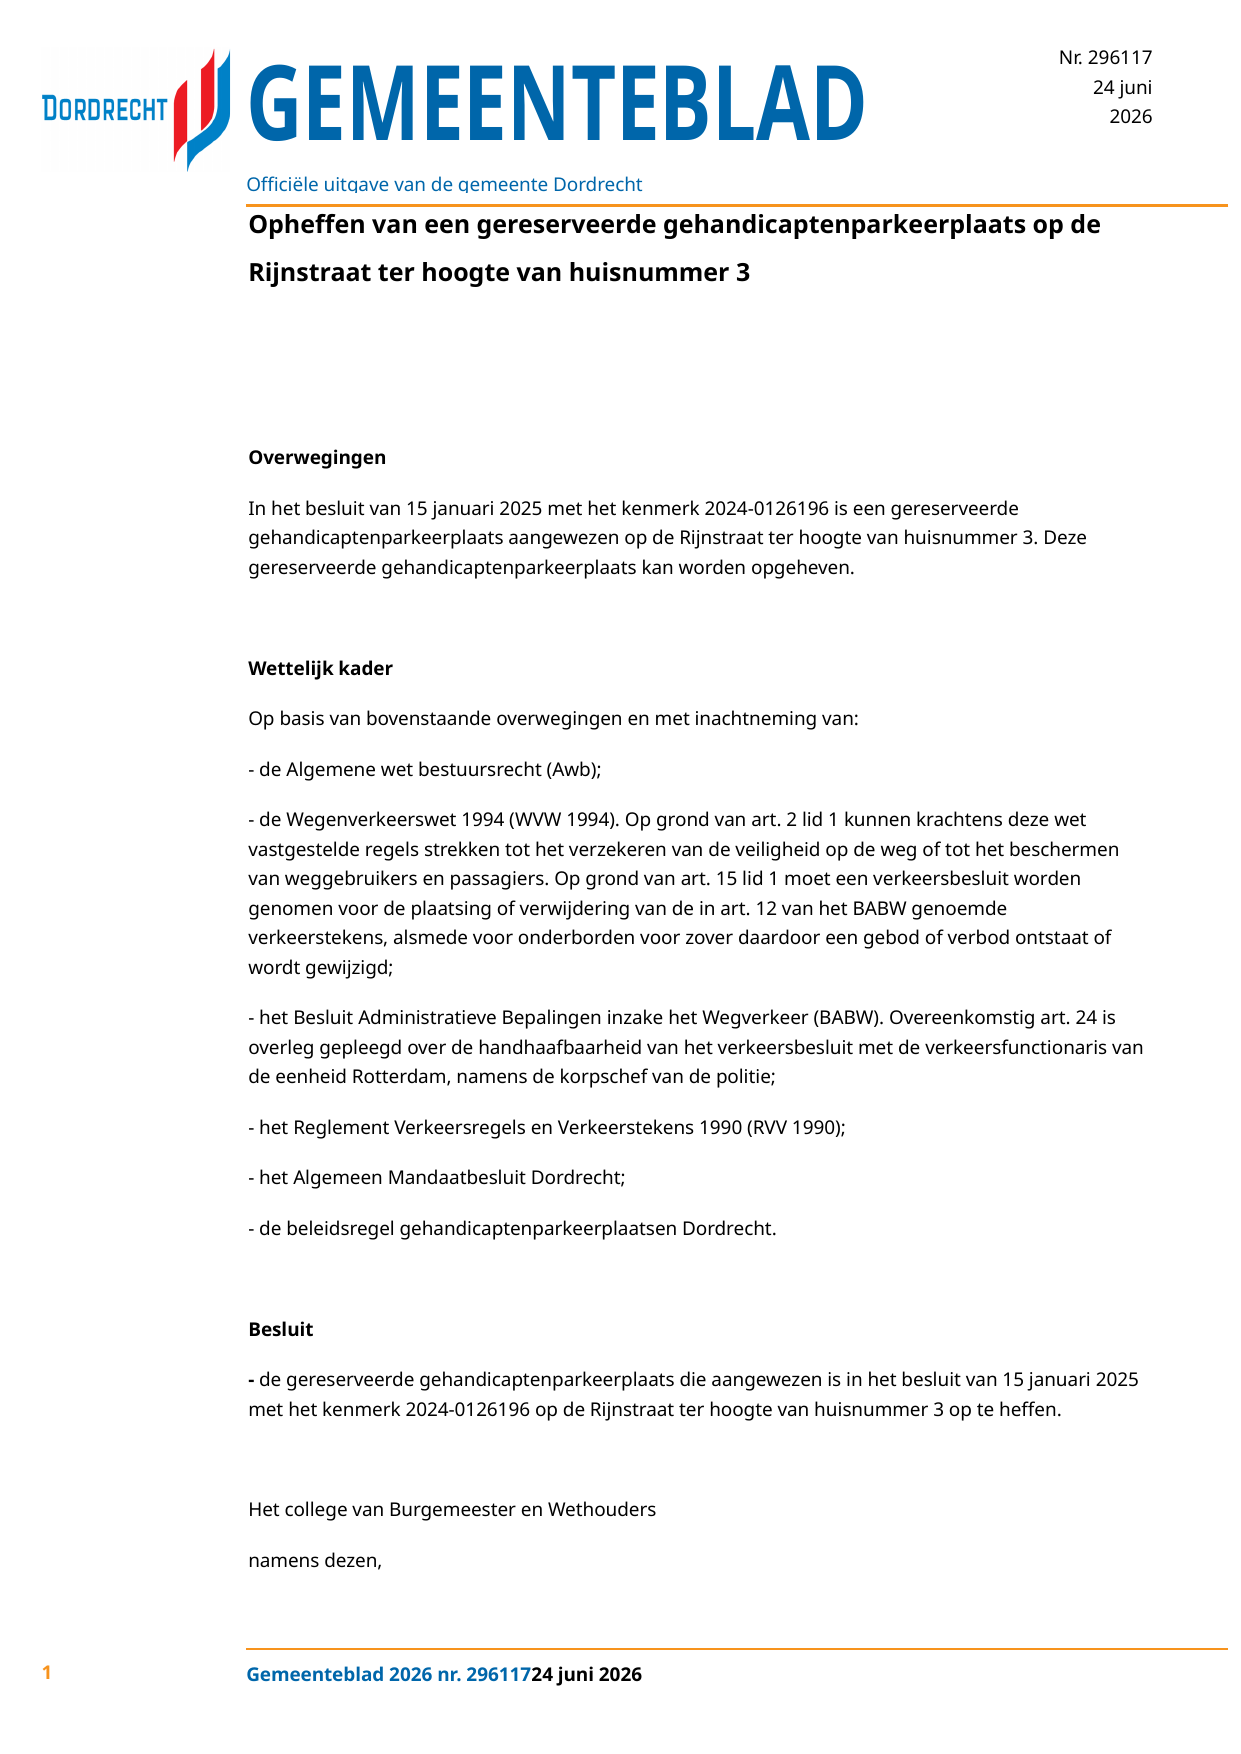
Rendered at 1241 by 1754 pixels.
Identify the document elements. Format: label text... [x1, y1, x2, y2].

text - de Wegenverkeerswet 1994 (WVW 1994). Op grond van art. 2 lid 1 kunnen krachtens deze wet vastgestelde regels strekken tot het verzekeren van de veiligheid op de weg of tot het beschermen van weggebruikers en passagiers. Op grond van art. 15 lid 1 moet een verkeersbesluit worden genomen voor de plaatsing of verwijdering van de in art. 12 van het BABW genoemde verkeerstekens, alsmede voor onderborden voor zover daardoor een gebod of verbod ontstaat of wordt gewijzigd; [248, 806, 1152, 980]
text Opheffen van een gereserveerde gehandicaptenparkeerplaats op de Rijnstraat ter hoogte van huisnummer 3 [248, 207, 1152, 288]
text Besluit [248, 1316, 1152, 1341]
text Op basis van bovenstaande overwegingen en met inachtneming van: [248, 705, 1152, 731]
text namens dezen, [248, 1547, 1152, 1573]
picture [41, 47, 231, 172]
text - het Reglement Verkeersregels en Verkeerstekens 1990 (RVV 1990); [248, 1114, 1152, 1140]
text In het besluit van 15 januari 2025 met het kenmerk 2024-0126196 is een gereserveerde gehandicaptenparkeerplaats aangewezen op de Rijnstraat ter hoogte van huisnummer 3. Deze gereserveerde gehandicaptenparkeerplaats kan worden opgeheven. [248, 495, 1152, 580]
text - het Algemeen Mandaatbesluit Dordrecht; [248, 1164, 1152, 1190]
text Wettelijk kader [248, 655, 1152, 681]
text Het college van Burgemeester en Wethouders [248, 1497, 1152, 1522]
text Overwegingen [248, 444, 1152, 470]
text - de gereserveerde gehandicaptenparkeerplaats die aangewezen is in het besluit van 15 januari 2025 met het kenmerk 2024-0126196 op de Rijnstraat ter hoogte van huisnummer 3 op te heffen. [248, 1366, 1152, 1421]
text - de beleidsregel gehandicaptenparkeerplaatsen Dordrecht. [248, 1215, 1152, 1241]
text - het Besluit Administratieve Bepalingen inzake het Wegverkeer (BABW). Overeenkomstig art. 24 is overleg gepleegd over de handhaafbaarheid van het verkeersbesluit met de verkeersfunctionaris van de eenheid Rotterdam, namens de korpschef van de politie; [248, 1004, 1152, 1089]
text - de Algemene wet bestuursrecht (Awb); [248, 756, 1152, 781]
